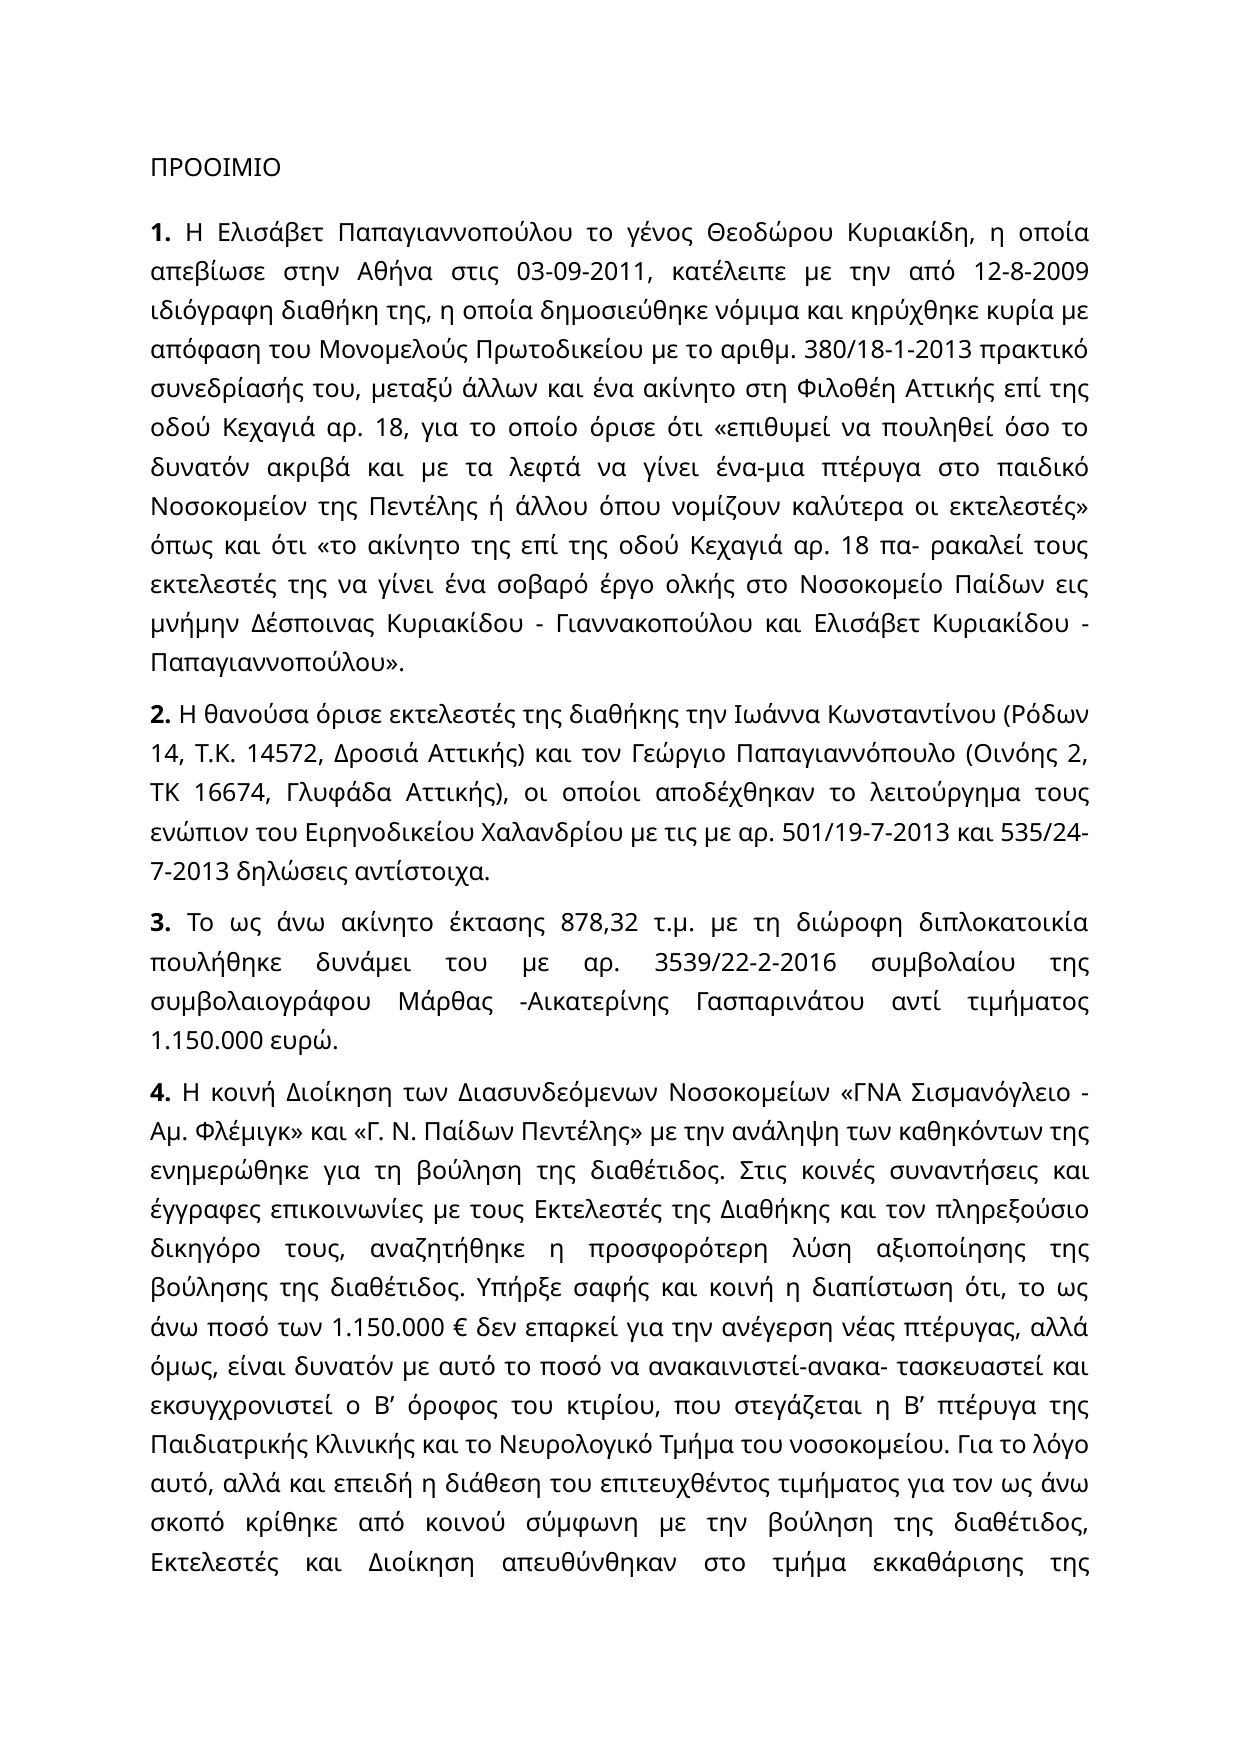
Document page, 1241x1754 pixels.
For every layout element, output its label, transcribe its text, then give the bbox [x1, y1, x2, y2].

text 4. Η κοινή Διοίκηση των Διασυνδεόμενων Νοσοκομείων «ΓΝΑ Σισμανόγλειο -Αμ. Φλέμιγκ» και «Γ. Ν. Παίδων Πεντέλης» με την ανάληψη των καθηκόντων της ενημερώθηκε για τη βούληση της διαθέτιδος. Στις κοινές συναντήσεις και έγγραφες επικοινωνίες με τους Εκτελεστές της Διαθήκης και τον πληρεξούσιο δικηγόρο τους, αναζητήθηκε η προσφορότερη λύση αξιοποίησης της βούλησης της διαθέτιδος. Υπήρξε σαφής και κοινή η διαπίστωση ότι, το ως άνω ποσό των 1.150.000 € δεν επαρκεί για την ανέγερση νέας πτέρυγας, αλλά όμως, είναι δυνατόν με αυτό το ποσό να ανακαινιστεί-ανακα- τασκευαστεί και εκσυγχρονιστεί ο Β’ όροφος του κτιρίου, που στεγάζεται η Β’ πτέρυγα της Παιδιατρικής Κλινικής και το Νευρολογικό Τμήμα του νοσοκομείου. Για το λόγο αυτό, αλλά και επειδή η διάθεση του επιτευχθέντος τιμήματος για τον ως άνω σκοπό κρίθηκε από κοινού σύμφωνη με την βούληση της διαθέτιδος, Εκτελεστές και Διοίκηση απευθύνθηκαν στο τμήμα εκκαθάρισης της [150, 1074, 1090, 1578]
text 2. Η θανούσα όρισε εκτελεστές της διαθήκης την Ιωάννα Κωνσταντίνου (Ρόδων 14, Τ.Κ. 14572, Δροσιά Αττικής) και τον Γεώργιο Παπαγιαννόπουλο (Οινόης 2, ΤΚ 16674, Γλυφάδα Αττικής), οι οποίοι αποδέχθηκαν το λειτούργημα τους ενώπιον του Ειρηνοδικείου Χαλανδρίου με τις με αρ. 501/19-7-2013 και 535/24-7-2013 δηλώσεις αντίστοιχα. [150, 697, 1090, 887]
text 3. Το ως άνω ακίνητο έκτασης 878,32 τ.μ. με τη διώροφη διπλοκατοικία πουλήθηκε δυνάμει του με αρ. 3539/22-2-2016 συμβολαίου της συμβολαιογράφου Μάρθας -Αικατερίνης Γασπαρινάτου αντί τιμήματος 1.150.000 ευρώ. [150, 905, 1090, 1057]
text 1. Η Ελισάβετ Παπαγιαννοπούλου το γένος Θεοδώρου Κυριακίδη, η οποία απεβίωσε στην Αθήνα στις 03-09-2011, κατέλειπε με την από 12-8-2009 ιδιόγραφη διαθήκη της, η οποία δημοσιεύθηκε νόμιμα και κηρύχθηκε κυρία με απόφαση του Μονομελούς Πρωτοδικείου με το αριθμ. 380/18-1-2013 πρακτικό συνεδρίασής του, μεταξύ άλλων και ένα ακίνητο στη Φιλοθέη Αττικής επί της οδού Κεχαγιά αρ. 18, για το οποίο όρισε ότι «επιθυμεί να πουληθεί όσο το δυνατόν ακριβά και με τα λεφτά να γίνει ένα-μια πτέρυγα στο παιδικό Νοσοκομείον της Πεντέλης ή άλλου όπου νομίζουν καλύτερα οι εκτελεστές» όπως και ότι «το ακίνητο της επί της οδού Κεχαγιά αρ. 18 πα- ρακαλεί τους εκτελεστές της να γίνει ένα σοβαρό έργο ολκής στο Νοσοκομείο Παίδων εις μνήμην Δέσποινας Κυριακίδου - Γιαννακοπούλου και Ελισάβετ Κυριακίδου - Παπαγιαννοπούλου». [150, 214, 1090, 679]
text ΠΡΟΟΙΜΙΟ [150, 150, 1090, 184]
